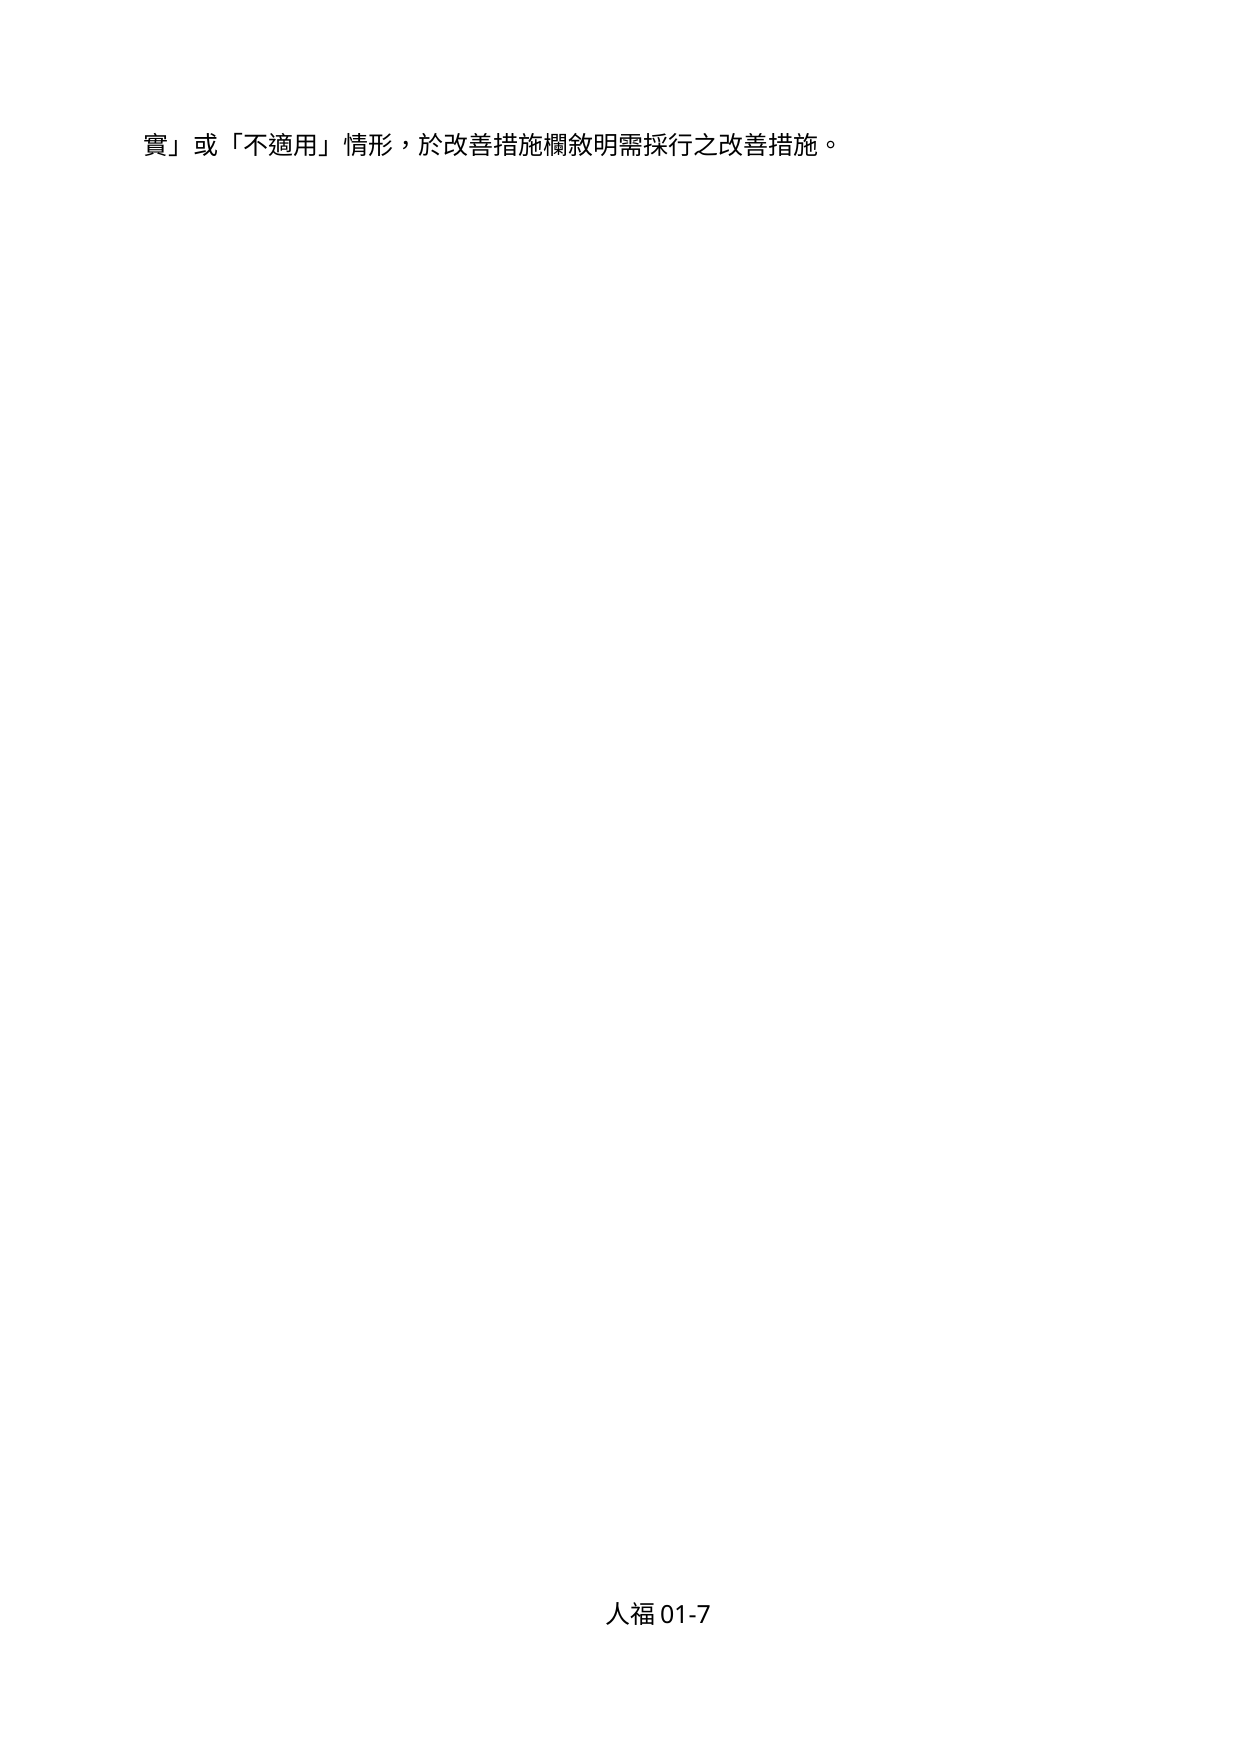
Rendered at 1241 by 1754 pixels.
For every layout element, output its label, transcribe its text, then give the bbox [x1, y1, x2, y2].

text 2.各機關依評估結果於評估情形欄勾選「落實」、「部分落實」、「未落實」、「不適用」或「其他」；其中「不適用」係指評估期間法令規定或作法已修正，但控制重點未及配合修正者；「其他」係指評估期間未發生控制重點所規範情形等，致無法評估者；遇有「部分落實」、「未落實」或「不適用」情形，於改善措施欄敘明需採行之改善措施。 [118, 125, 1122, 162]
